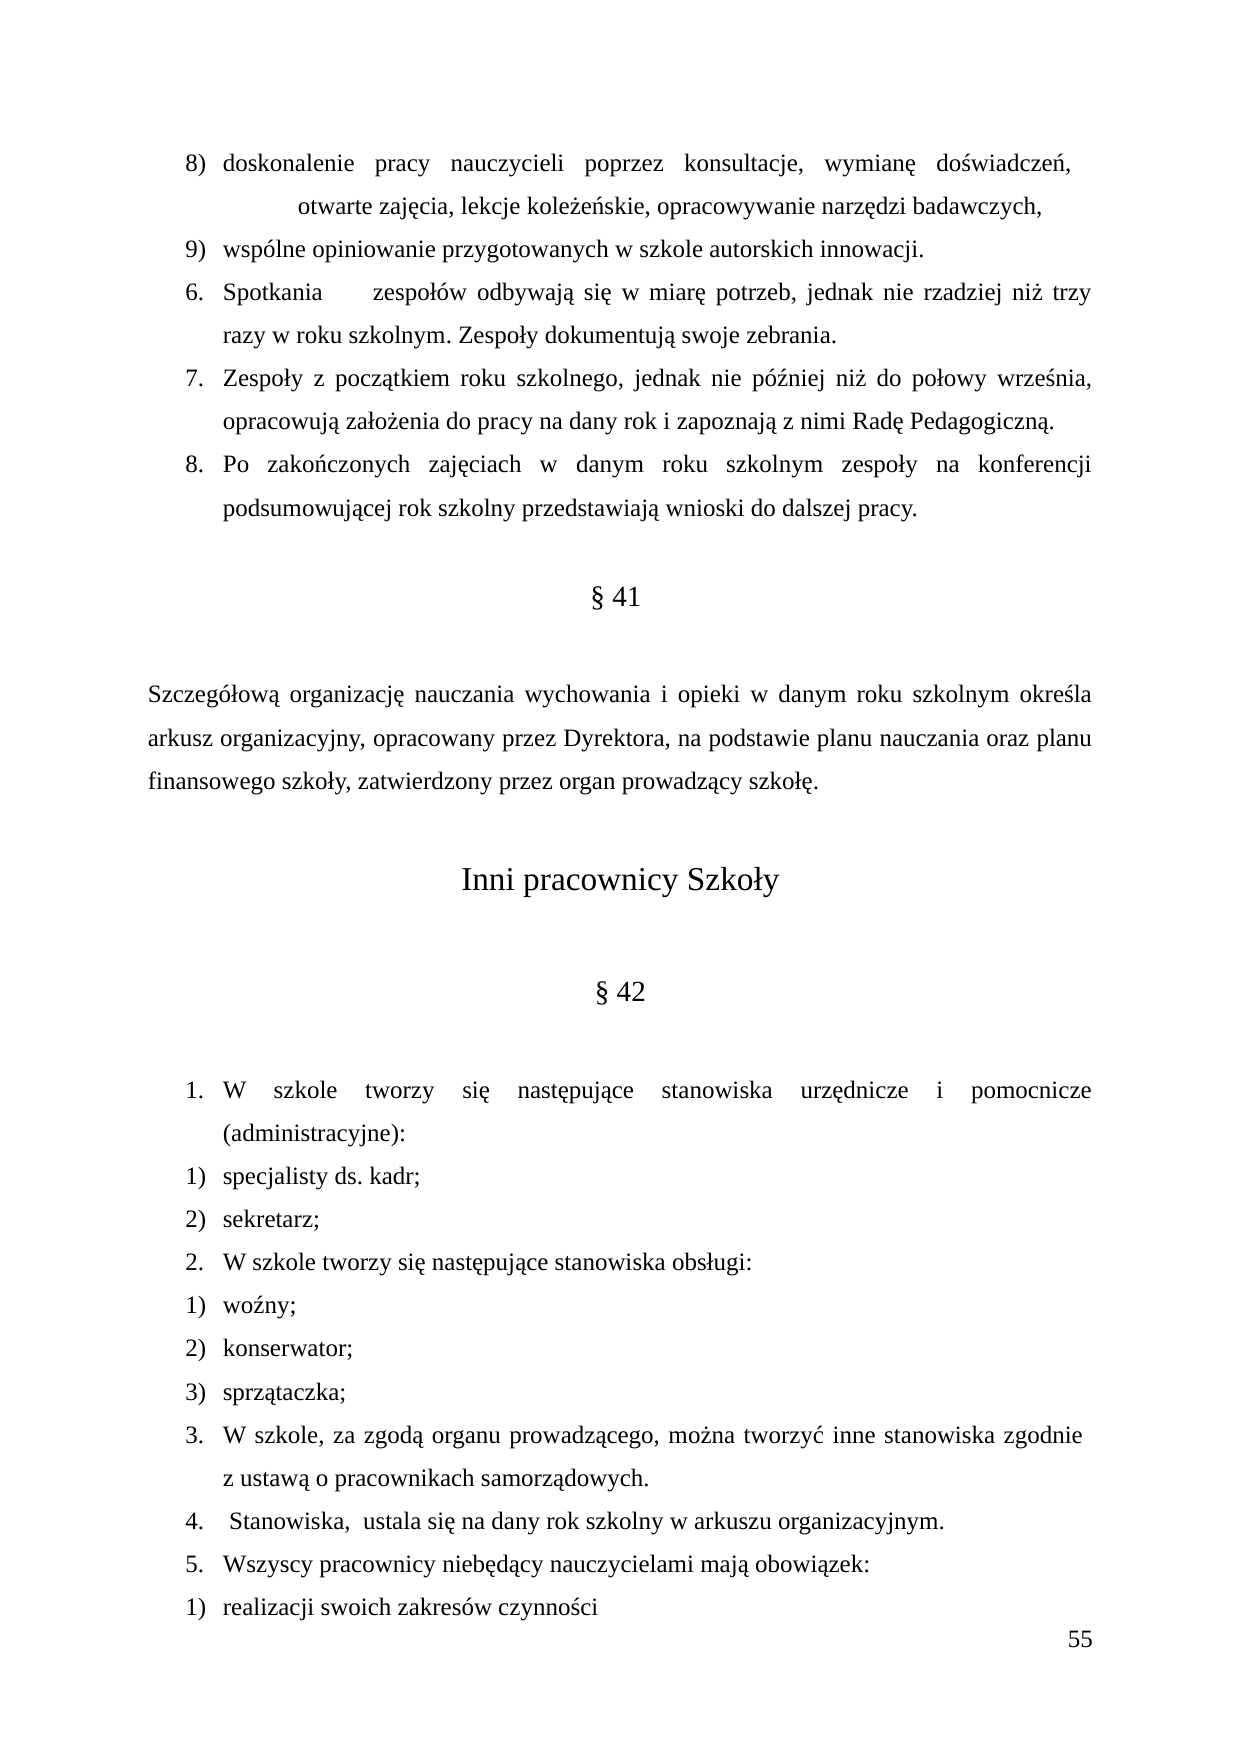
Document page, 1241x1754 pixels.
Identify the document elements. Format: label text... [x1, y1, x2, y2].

list Spotkania zespołów odbywają się w miarę potrzeb, jednak nie rzadziej niż trzy razy w roku szkolnym. Zespoły dokumentują swoje zebrania. [185, 277, 1093, 349]
list sprzątaczka; [185, 1377, 1093, 1405]
list W szkole tworzy się następujące stanowiska urzędnicze i pomocnicze (administracyjne): [185, 1075, 1093, 1147]
list Wszyscy pracownicy niebędący nauczycielami mają obowiązek: [185, 1549, 1093, 1578]
list W szkole, za zgodą organu prowadzącego, można tworzyć inne stanowiska zgodnie z ustawą o pracownikach samorządowych. [185, 1420, 1093, 1492]
text Szczegółową organizację nauczania wychowania i opieki w danym roku szkolnym określa arkusz organizacyjny, opracowany przez Dyrektora, na podstawie planu nauczania oraz planu finansowego szkoły, zatwierdzony przez organ prowadzący szkołę. [148, 679, 1093, 794]
list Stanowiska, ustala się na dany rok szkolny w arkuszu organizacyjnym. [185, 1506, 1093, 1535]
list specjalisty ds. kadr; [185, 1161, 1093, 1190]
list sekretarz; [185, 1204, 1093, 1233]
text § 41 [516, 579, 1093, 612]
text Inni pracownicy Szkoły [148, 859, 1093, 897]
list woźny; [185, 1290, 1093, 1319]
list realizacji swoich zakresów czynności [185, 1592, 1093, 1621]
list konserwator; [185, 1333, 1093, 1362]
list Zespoły z początkiem roku szkolnego, jednak nie później niż do połowy września, opracowują założenia do pracy na dany rok i zapoznają z nimi Radę Pedagogiczną. [185, 363, 1093, 435]
list wspólne opiniowanie przygotowanych w szkole autorskich innowacji. [185, 234, 1093, 263]
list Po zakończonych zajęciach w danym roku szkolnym zespoły na konferencji podsumowującej rok szkolny przedstawiają wnioski do dalszej pracy. [185, 449, 1093, 521]
text § 42 [148, 974, 1093, 1008]
list W szkole tworzy się następujące stanowiska obsługi: [185, 1247, 1093, 1276]
list doskonalenie pracy nauczycieli poprzez konsultacje, wymianę doświadczeń, otwarte zajęcia, lekcje koleżeńskie, opracowywanie narzędzi badawczych, [185, 148, 1093, 219]
